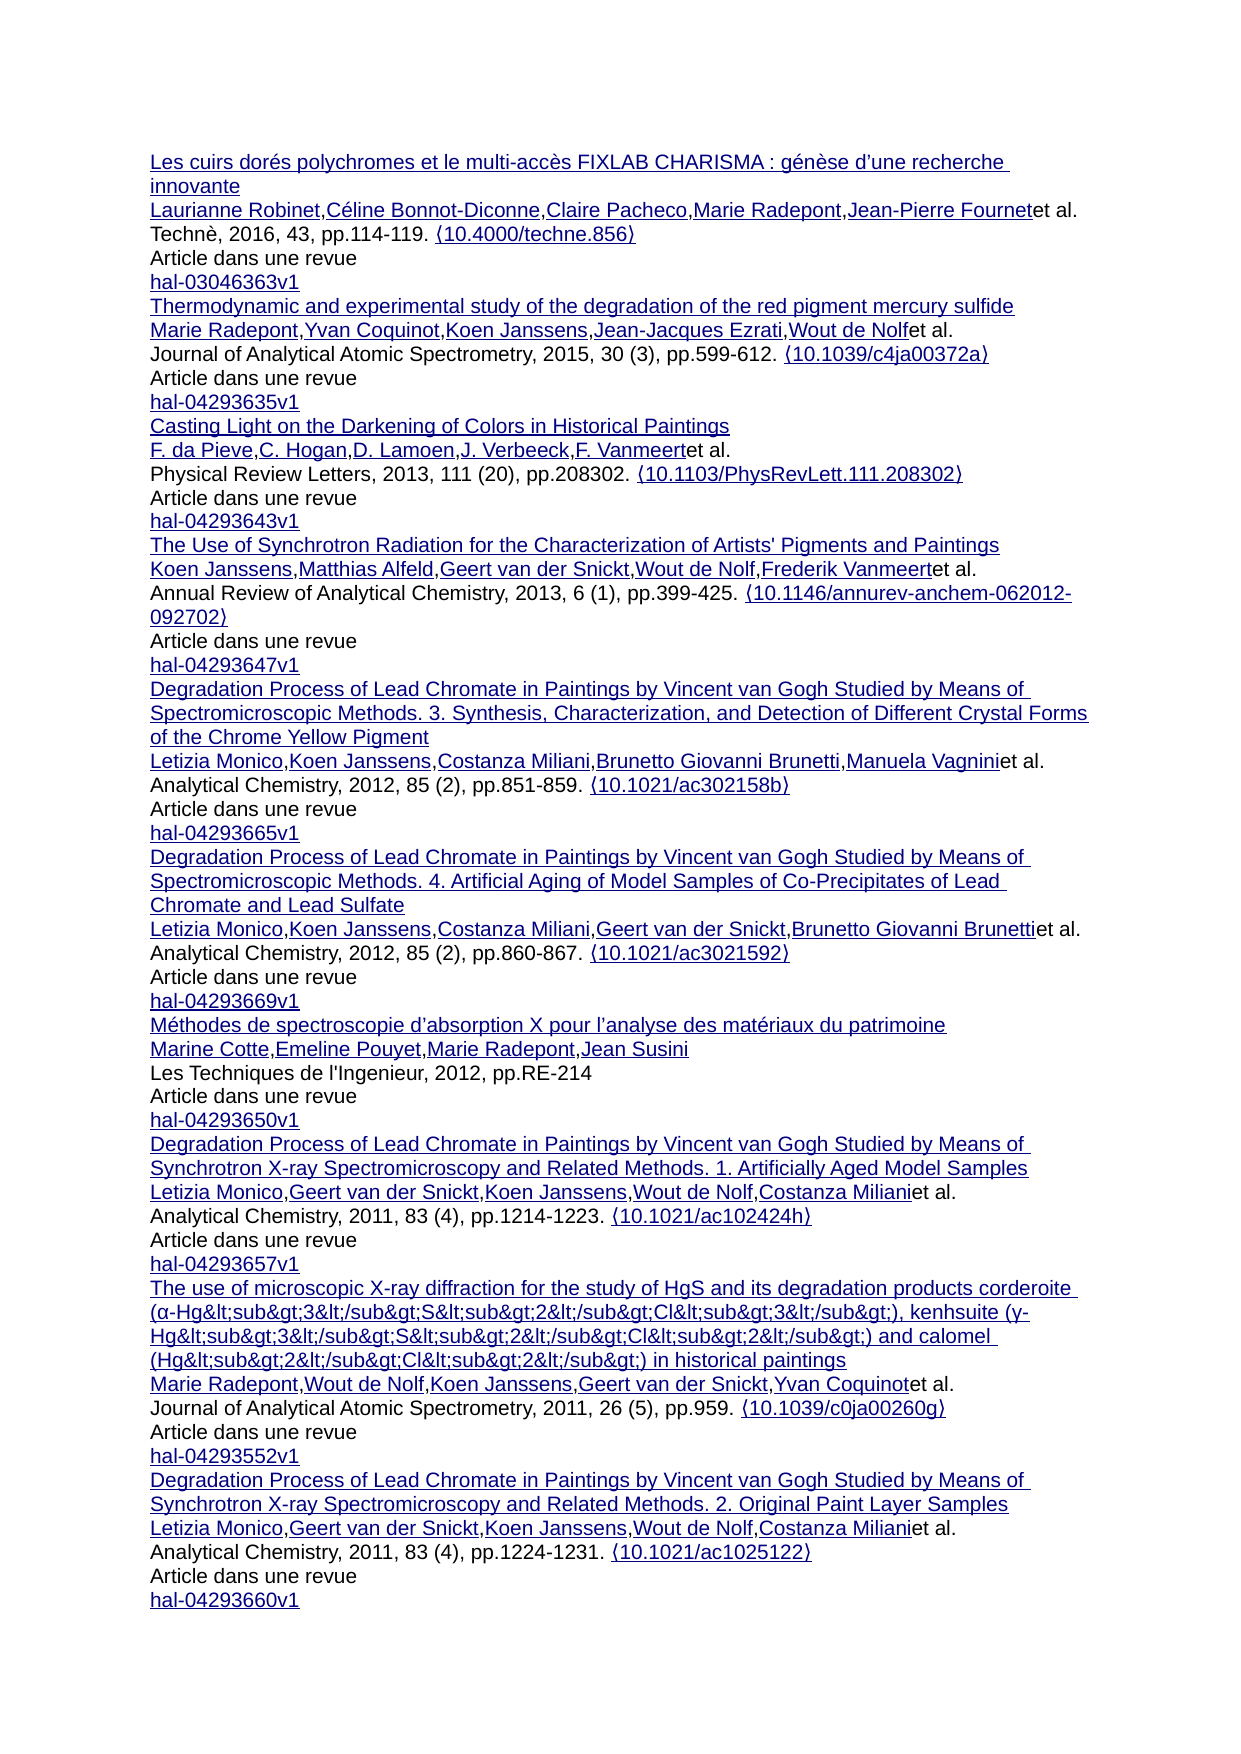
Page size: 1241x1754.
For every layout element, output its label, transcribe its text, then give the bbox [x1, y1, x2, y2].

table_cell Les cuirs dorés polychromes et le multi-accès FIXLAB CHARISMA : génèse d’une recherche innovante Laurianne Robinet,Céline Bonnot-Diconne,Claire Pacheco,Marie Radepont,Jean-Pierre Fournetet al. Technè, 2016, 43, pp.114-119. ⟨10.4000/techne.856⟩ Article dans une revue hal-03046363v1 [150, 150, 1090, 294]
table_cell Degradation Process of Lead Chromate in Paintings by Vincent van Gogh Studied by Means of Synchrotron X-ray Spectromicroscopy and Related Methods. 1. Artificially Aged Model Samples Letizia Monico,Geert van der Snickt,Koen Janssens,Wout de Nolf,Costanza Milianiet al. Analytical Chemistry, 2011, 83 (4), pp.1214-1223. ⟨10.1021/ac102424h⟩ Article dans une revue hal-04293657v1 [150, 1132, 1090, 1276]
table_cell Thermodynamic and experimental study of the degradation of the red pigment mercury sulfide Marie Radepont,Yvan Coquinot,Koen Janssens,Jean-Jacques Ezrati,Wout de Nolfet al. Journal of Analytical Atomic Spectrometry, 2015, 30 (3), pp.599-612. ⟨10.1039/c4ja00372a⟩ Article dans une revue hal-04293635v1 [150, 294, 1090, 413]
table_cell The Use of Synchrotron Radiation for the Characterization of Artists' Pigments and Paintings Koen Janssens,Matthias Alfeld,Geert van der Snickt,Wout de Nolf,Frederik Vanmeertet al. Annual Review of Analytical Chemistry, 2013, 6 (1), pp.399-425. ⟨10.1146/annurev-anchem-062012-092702⟩ Article dans une revue hal-04293647v1 [150, 533, 1090, 677]
table_cell Degradation Process of Lead Chromate in Paintings by Vincent van Gogh Studied by Means of Spectromicroscopic Methods. 4. Artificial Aging of Model Samples of Co-Precipitates of Lead Chromate and Lead Sulfate Letizia Monico,Koen Janssens,Costanza Miliani,Geert van der Snickt,Brunetto Giovanni Brunettiet al. Analytical Chemistry, 2012, 85 (2), pp.860-867. ⟨10.1021/ac3021592⟩ Article dans une revue hal-04293669v1 [150, 845, 1090, 1012]
table_cell Méthodes de spectroscopie d’absorption X pour l’analyse des matériaux du patrimoine Marine Cotte,Emeline Pouyet,Marie Radepont,Jean Susini Les Techniques de l'Ingenieur, 2012, pp.RE-214 Article dans une revue hal-04293650v1 [150, 1013, 1090, 1132]
table_cell Degradation Process of Lead Chromate in Paintings by Vincent van Gogh Studied by Means of Synchrotron X-ray Spectromicroscopy and Related Methods. 2. Original Paint Layer Samples Letizia Monico,Geert van der Snickt,Koen Janssens,Wout de Nolf,Costanza Milianiet al. Analytical Chemistry, 2011, 83 (4), pp.1224-1231. ⟨10.1021/ac1025122⟩ Article dans une revue hal-04293660v1 [150, 1468, 1090, 1611]
table_cell Casting Light on the Darkening of Colors in Historical Paintings F. da Pieve,C. Hogan,D. Lamoen,J. Verbeeck,F. Vanmeertet al. Physical Review Letters, 2013, 111 (20), pp.208302. ⟨10.1103/PhysRevLett.111.208302⟩ Article dans une revue hal-04293643v1 [150, 414, 1090, 533]
table_cell The use of microscopic X-ray diffraction for the study of HgS and its degradation products corderoite (α-Hg&lt;sub&gt;3&lt;/sub&gt;S&lt;sub&gt;2&lt;/sub&gt;Cl&lt;sub&gt;3&lt;/sub&gt;), kenhsuite (γ-Hg&lt;sub&gt;3&lt;/sub&gt;S&lt;sub&gt;2&lt;/sub&gt;Cl&lt;sub&gt;2&lt;/sub&gt;) and calomel (Hg&lt;sub&gt;2&lt;/sub&gt;Cl&lt;sub&gt;2&lt;/sub&gt;) in historical paintings Marie Radepont,Wout de Nolf,Koen Janssens,Geert van der Snickt,Yvan Coquinotet al. Journal of Analytical Atomic Spectrometry, 2011, 26 (5), pp.959. ⟨10.1039/c0ja00260g⟩ Article dans une revue hal-04293552v1 [150, 1276, 1090, 1468]
table_cell Degradation Process of Lead Chromate in Paintings by Vincent van Gogh Studied by Means of Spectromicroscopic Methods. 3. Synthesis, Characterization, and Detection of Different Crystal Forms of the Chrome Yellow Pigment Letizia Monico,Koen Janssens,Costanza Miliani,Brunetto Giovanni Brunetti,Manuela Vagniniet al. Analytical Chemistry, 2012, 85 (2), pp.851-859. ⟨10.1021/ac302158b⟩ Article dans une revue hal-04293665v1 [150, 677, 1090, 845]
